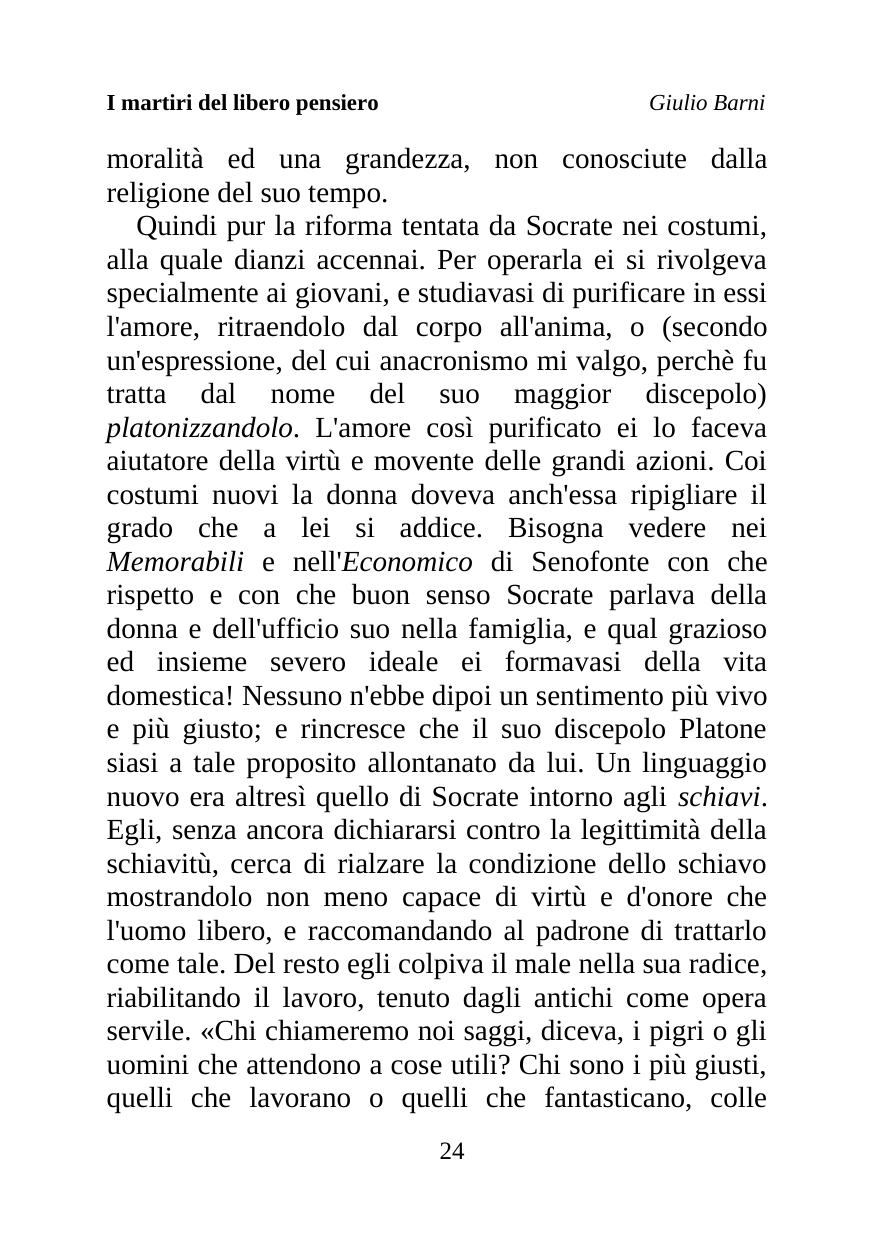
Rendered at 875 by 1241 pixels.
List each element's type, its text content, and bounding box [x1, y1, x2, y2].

text moralità ed una grandezza, non conosciute dalla religione del suo tempo. [106, 141, 768, 208]
text Quindi pur la riforma tentata da Socrate nei costumi, alla quale dianzi accennai. Per operarla ei si rivolgeva specialmente ai giovani, e studiavasi di purificare in essi l'amore, ritraendolo dal corpo all'anima, o (secondo un'espressione, del cui anacronismo mi valgo, perchè fu tratta dal nome del suo maggior discepolo) platonizzandolo. L'amore così purificato ei lo faceva aiutatore della virtù e movente delle grandi azioni. Coi costumi nuovi la donna doveva anch'essa ripigliare il grado che a lei si addice. Bisogna vedere nei Memorabili e nell'Economico di Senofonte con che rispetto e con che buon senso Socrate parlava della donna e dell'ufficio suo nella famiglia, e qual grazioso ed insieme severo ideale ei formavasi della vita domestica! Nessuno n'ebbe dipoi un sentimento più vivo e più giusto; e rincresce che il suo discepolo Platone siasi a tale proposito allontanato da lui. Un linguaggio nuovo era altresì quello di Socrate intorno agli schiavi. Egli, senza ancora dichiararsi contro la legittimità della schiavitù, cerca di rialzare la condizione dello schiavo mostrandolo non meno capace di virtù e d'onore che l'uomo libero, e raccomandando al padrone di trattarlo come tale. Del resto egli colpiva il male nella sua radice, riabilitando il lavoro, tenuto dagli antichi come opera servile. «Chi chiameremo noi saggi, diceva, i pigri o gli uomini che attendono a cose utili? Chi sono i più giusti, quelli che lavorano o quelli che fantasticano, colle [106, 208, 768, 1114]
